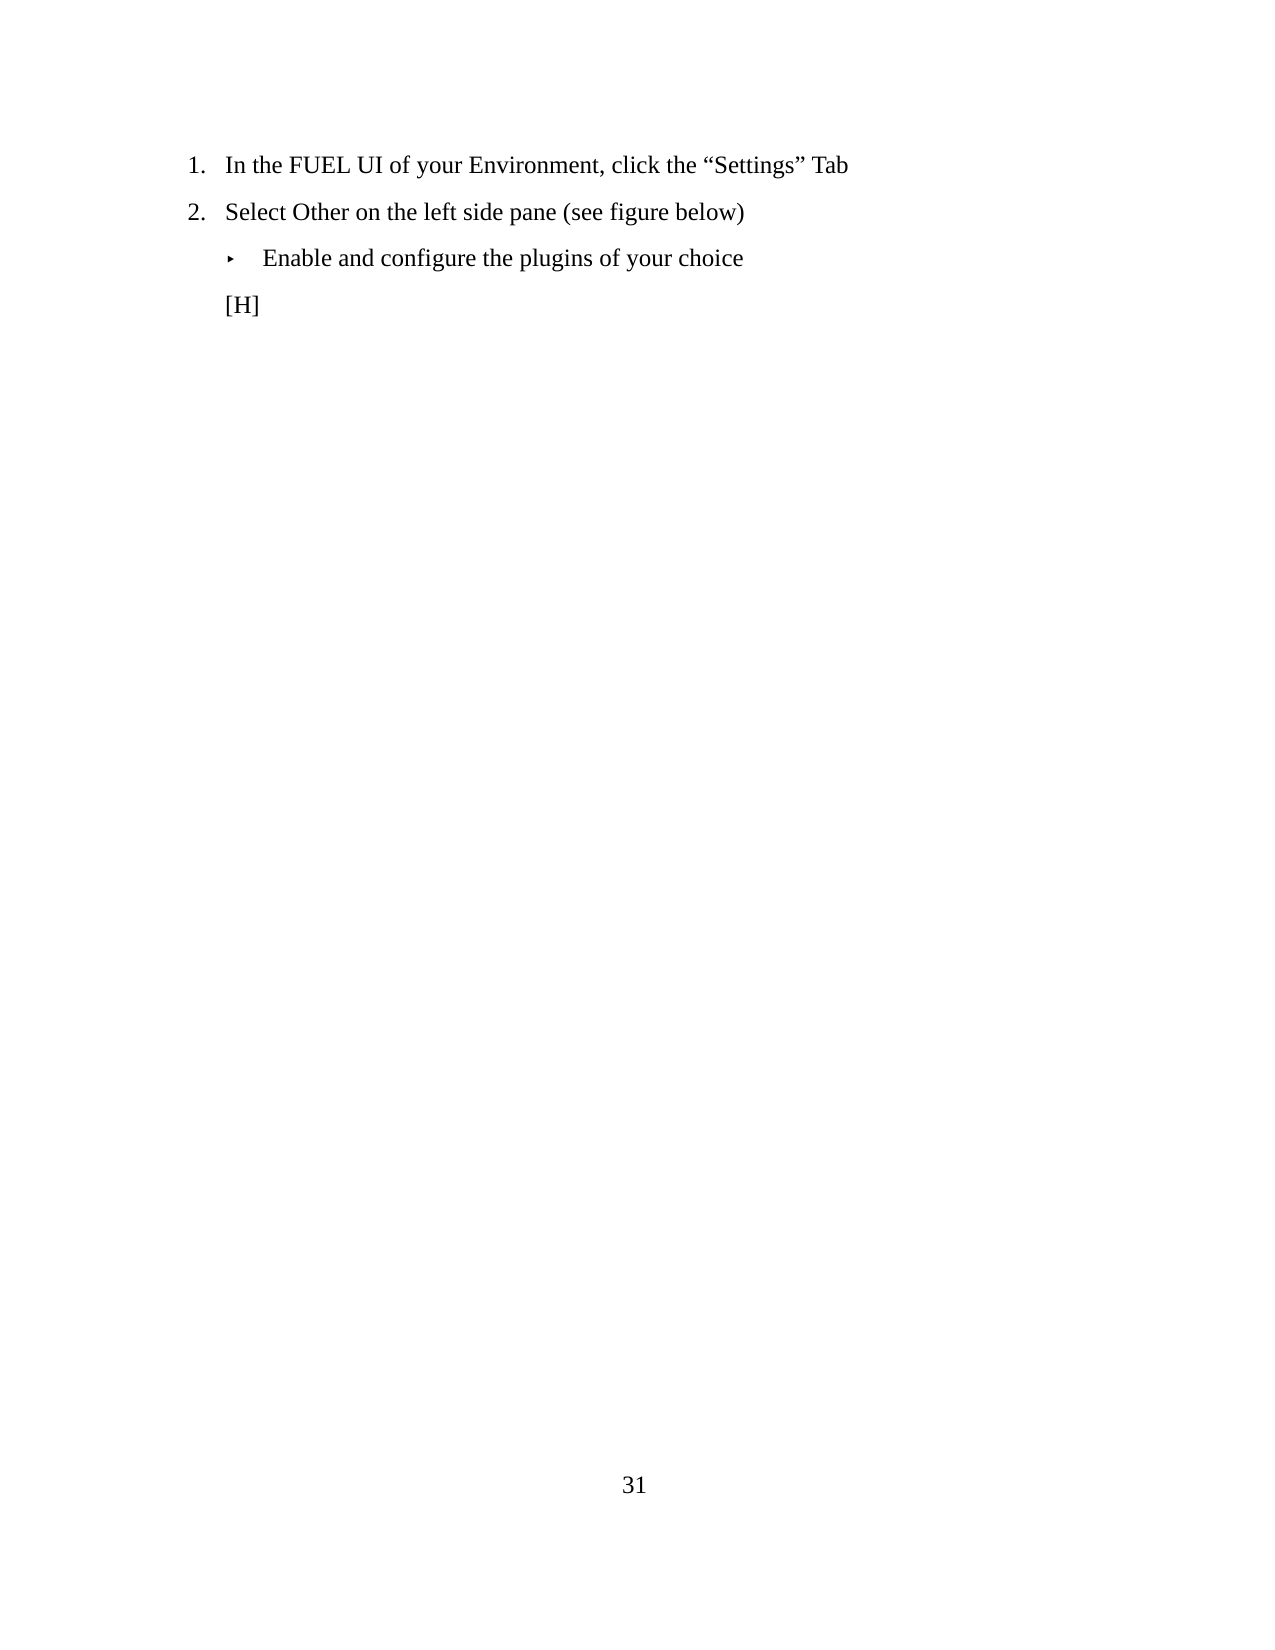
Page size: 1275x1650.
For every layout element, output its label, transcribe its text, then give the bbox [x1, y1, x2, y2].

list In the FUEL UI of your Environment, click the “Settings” Tab [187, 150, 1125, 179]
list Select Other on the left side pane (see figure below) [187, 197, 1125, 225]
list [H] [187, 290, 1125, 319]
list Enable and configure the plugins of your choice [225, 243, 1125, 272]
